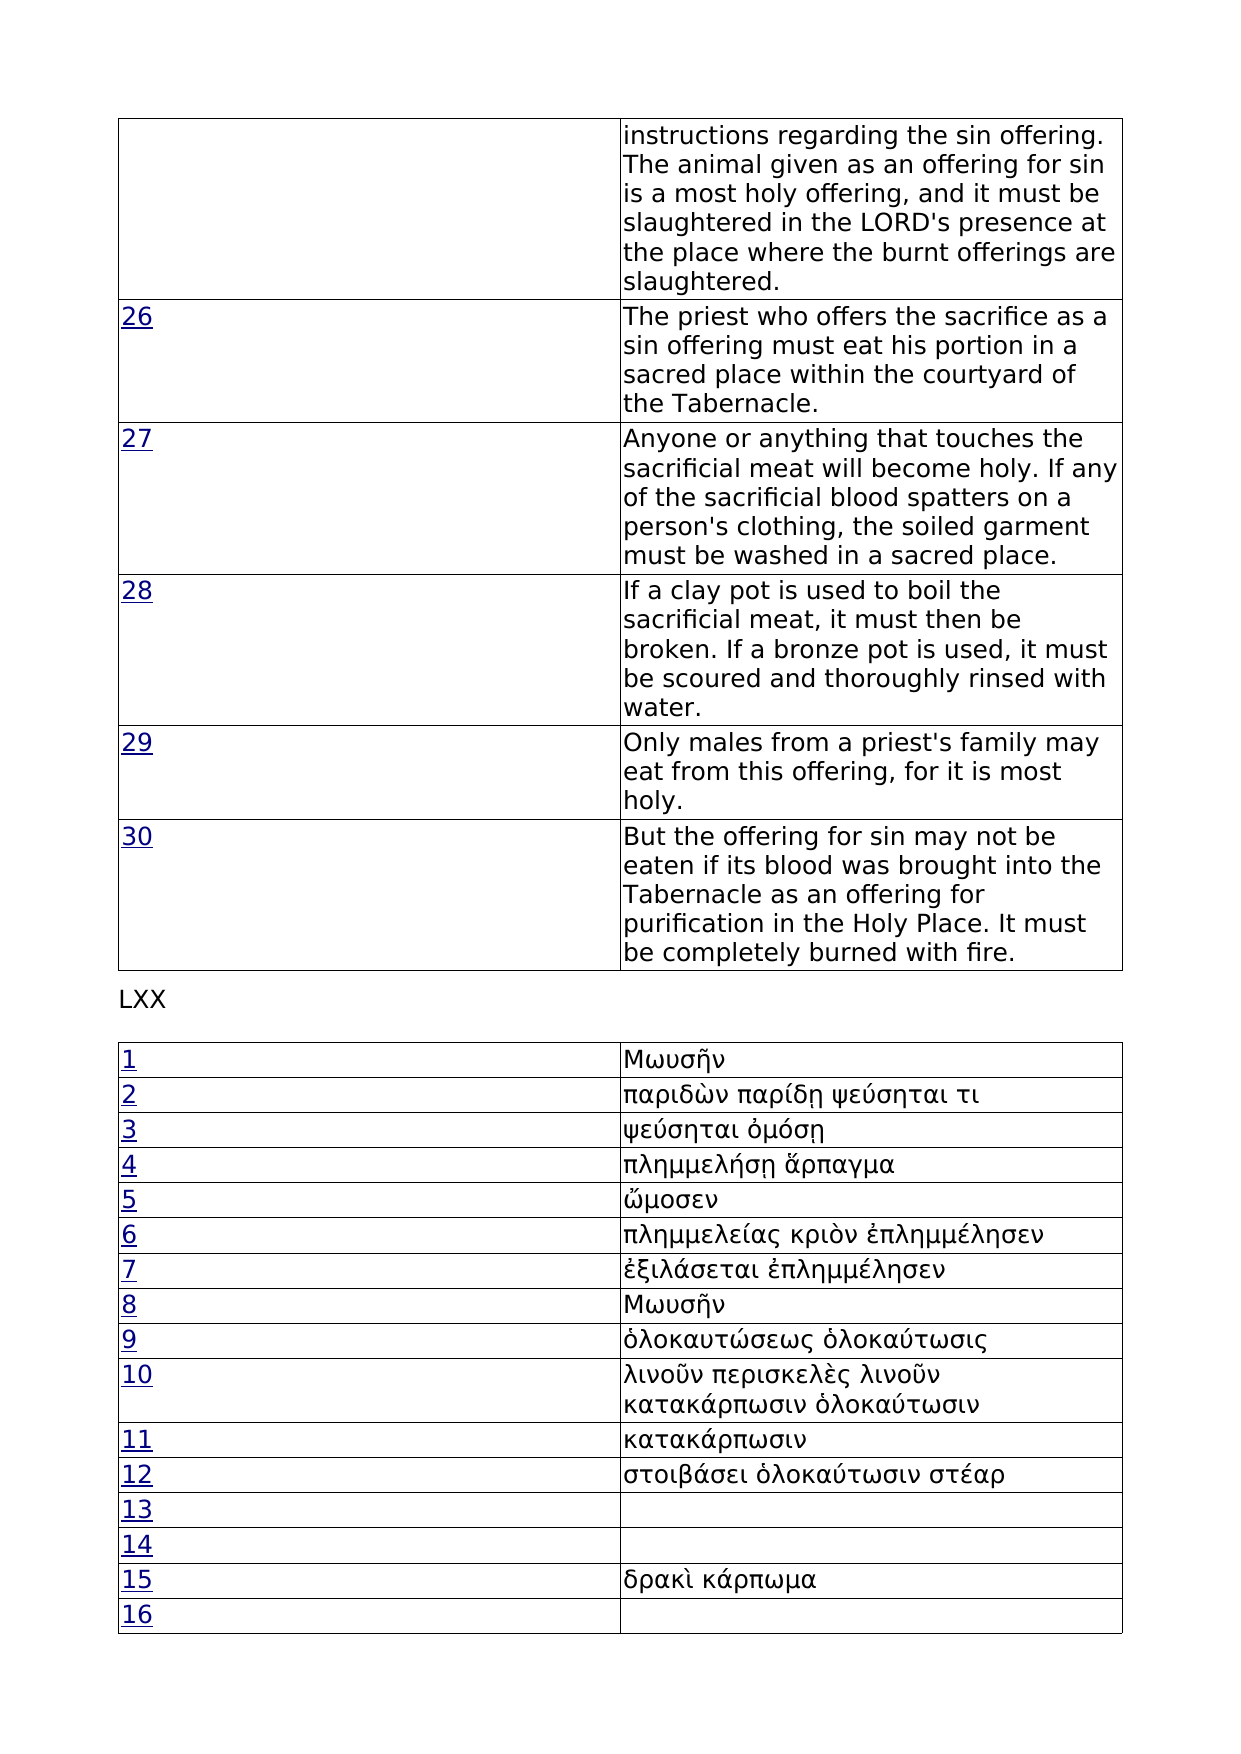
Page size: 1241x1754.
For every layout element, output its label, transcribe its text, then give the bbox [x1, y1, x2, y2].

table_cell 10 [119, 1359, 620, 1422]
table_cell [621, 1493, 1122, 1527]
table_cell [621, 1599, 1122, 1633]
table_cell 11 [119, 1423, 620, 1457]
table_cell [119, 119, 620, 299]
table_cell λινοῦν περισκελὲς λινοῦν κατακάρπωσιν ὁλοκαύτωσιν [621, 1359, 1122, 1422]
table_cell ψεύσηται ὀμόσῃ [621, 1113, 1122, 1147]
table_cell στοιβάσει ὁλοκαύτωσιν στέαρ [621, 1458, 1122, 1492]
table_cell 29 [119, 726, 620, 819]
table_cell 9 [119, 1324, 620, 1358]
table_cell 15 [119, 1564, 620, 1597]
table_cell ὁλοκαυτώσεως ὁλοκαύτωσις [621, 1324, 1122, 1358]
table_cell 26 [119, 300, 620, 422]
table_cell Anyone or anything that touches the sacrificial meat will become holy. If any of the sacrificial blood spatters on a person's clothing, the soiled garment must be washed in a sacred place. [621, 423, 1122, 573]
table_cell 12 [119, 1458, 620, 1492]
table_cell The priest who offers the sacrifice as a sin offering must eat his portion in a sacred place within the courtyard of the Tabernacle. [621, 300, 1122, 422]
table_cell 14 [119, 1528, 620, 1562]
table_cell 16 [119, 1599, 620, 1633]
table_cell πλημμελήσῃ ἅρπαγμα [621, 1148, 1122, 1182]
table_cell παριδὼν παρίδῃ ψεύσηται τι [621, 1078, 1122, 1112]
table_cell 4 [119, 1148, 620, 1182]
table_cell ὤμοσεν [621, 1183, 1122, 1217]
table_cell ἐξιλάσεται ἐπλημμέλησεν [621, 1254, 1122, 1287]
table_cell 7 [119, 1254, 620, 1287]
table_header Μωυσῆν [621, 1043, 1122, 1077]
table_cell 30 [119, 820, 620, 970]
table_cell κατακάρπωσιν [621, 1423, 1122, 1457]
table_cell 8 [119, 1289, 620, 1323]
table_cell [621, 1528, 1122, 1562]
table_cell 27 [119, 423, 620, 573]
table_cell If a clay pot is used to boil the sacrificial meat, it must then be broken. If a bronze pot is used, it must be scoured and thoroughly rinsed with water. [621, 575, 1122, 725]
table_cell Μωυσῆν [621, 1289, 1122, 1323]
table_cell But the offering for sin may not be eaten if its blood was brought into the Tabernacle as an offering for purification in the Holy Place. It must be completely burned with fire. [621, 820, 1122, 970]
table_cell 28 [119, 575, 620, 725]
table_cell πλημμελείας κριὸν ἐπλημμέλησεν [621, 1218, 1122, 1252]
table_cell 2 [119, 1078, 620, 1112]
text LXX [118, 985, 1122, 1014]
table_cell 5 [119, 1183, 620, 1217]
table_cell Only males from a priest's family may eat from this offering, for it is most holy. [621, 726, 1122, 819]
table_cell δρακὶ κάρπωμα [621, 1564, 1122, 1597]
table_header 1 [119, 1043, 620, 1077]
table_cell instructions regarding the sin offering. The animal given as an offering for sin is a most holy offering, and it must be slaughtered in the LORD's presence at the place where the burnt offerings are slaughtered. [621, 119, 1122, 299]
table_cell 3 [119, 1113, 620, 1147]
table_cell 13 [119, 1493, 620, 1527]
table_cell 6 [119, 1218, 620, 1252]
